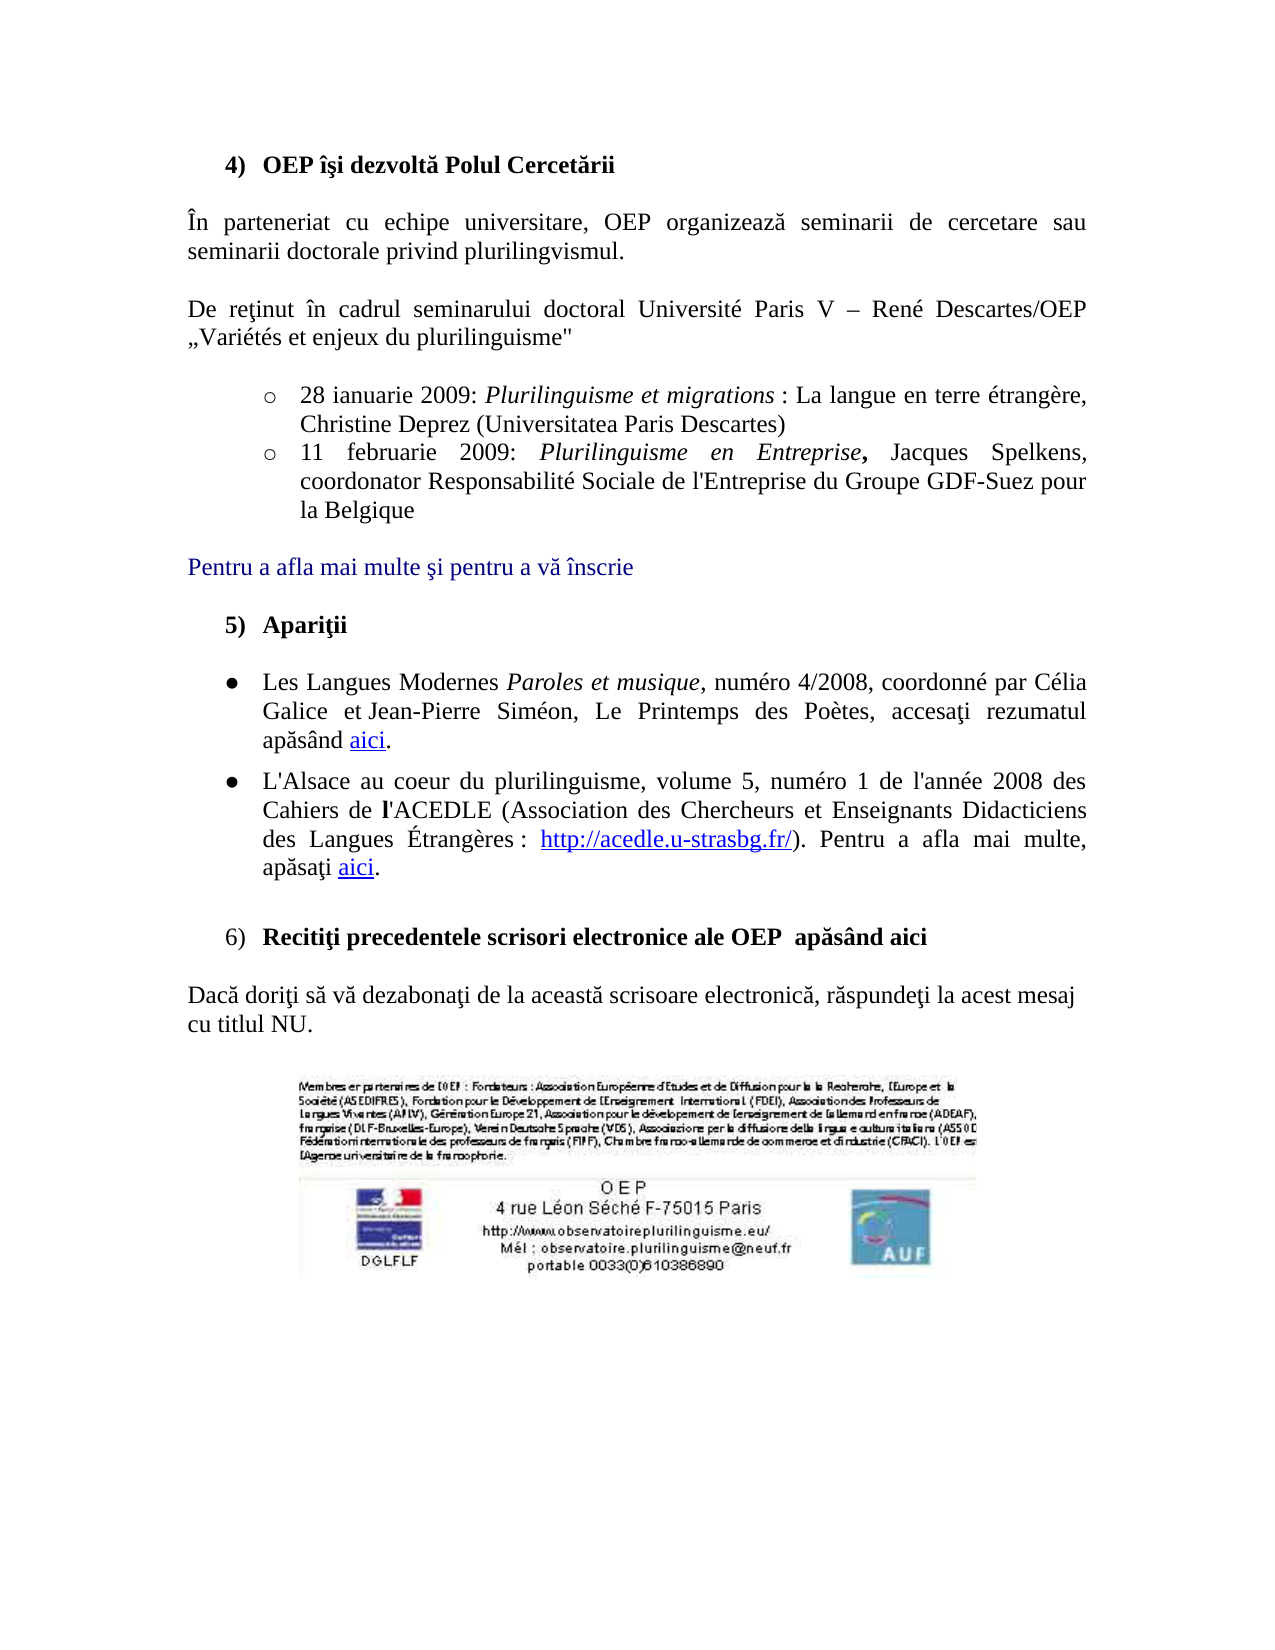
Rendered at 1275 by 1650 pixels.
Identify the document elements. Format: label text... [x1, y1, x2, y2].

list Recitiţi precedentele scrisori electronice ale OEP apăsând aici [225, 922, 1087, 951]
list 28 ianuarie 2009: Plurilinguisme et migrations : La langue en terre étrangère, Christine Deprez (Universitatea Paris Descartes) [262, 380, 1087, 437]
text Dacă doriţi să vă dezabonaţi de la această scrisoare electronică, răspundeţi la acest mesaj cu titlul NU. [187, 980, 1087, 1037]
list 11 februarie 2009: Plurilinguisme en Entreprise, Jacques Spelkens, coordonator Responsabilité Sociale de l'Entreprise du Groupe GDF-Suez pour la Belgique [262, 437, 1087, 524]
text În parteneriat cu echipe universitare, OEP organizează seminarii de cercetare sau seminarii doctorale privind plurilingvismul. [187, 207, 1087, 265]
text De reţinut în cadrul seminarului doctoral Université Paris V – René Descartes/OEP „Variétés et enjeux du plurilinguisme" [187, 294, 1087, 351]
list Les Langues Modernes Paroles et musique, numéro 4/2008, coordonné par Célia Galice et Jean-Pierre Siméon, Le Printemps des Poètes, accesaţi rezumatul apăsând aici. [225, 667, 1087, 754]
list OEP îşi dezvoltă Polul Cercetării [225, 150, 1087, 179]
text Pentru a afla mai multe şi pentru a vă înscrie [187, 552, 1087, 581]
list Apariţii [225, 610, 1087, 639]
list L'Alsace au coeur du plurilinguisme, volume 5, numéro 1 de l'année 2008 des Cahiers de l'ACEDLE (Association des Chercheurs et Enseignants Didacticiens des Langues Étrangères : http://acedle.u-strasbg.fr/). Pentru a afla mai multe, apăsaţi aici. [225, 766, 1087, 881]
